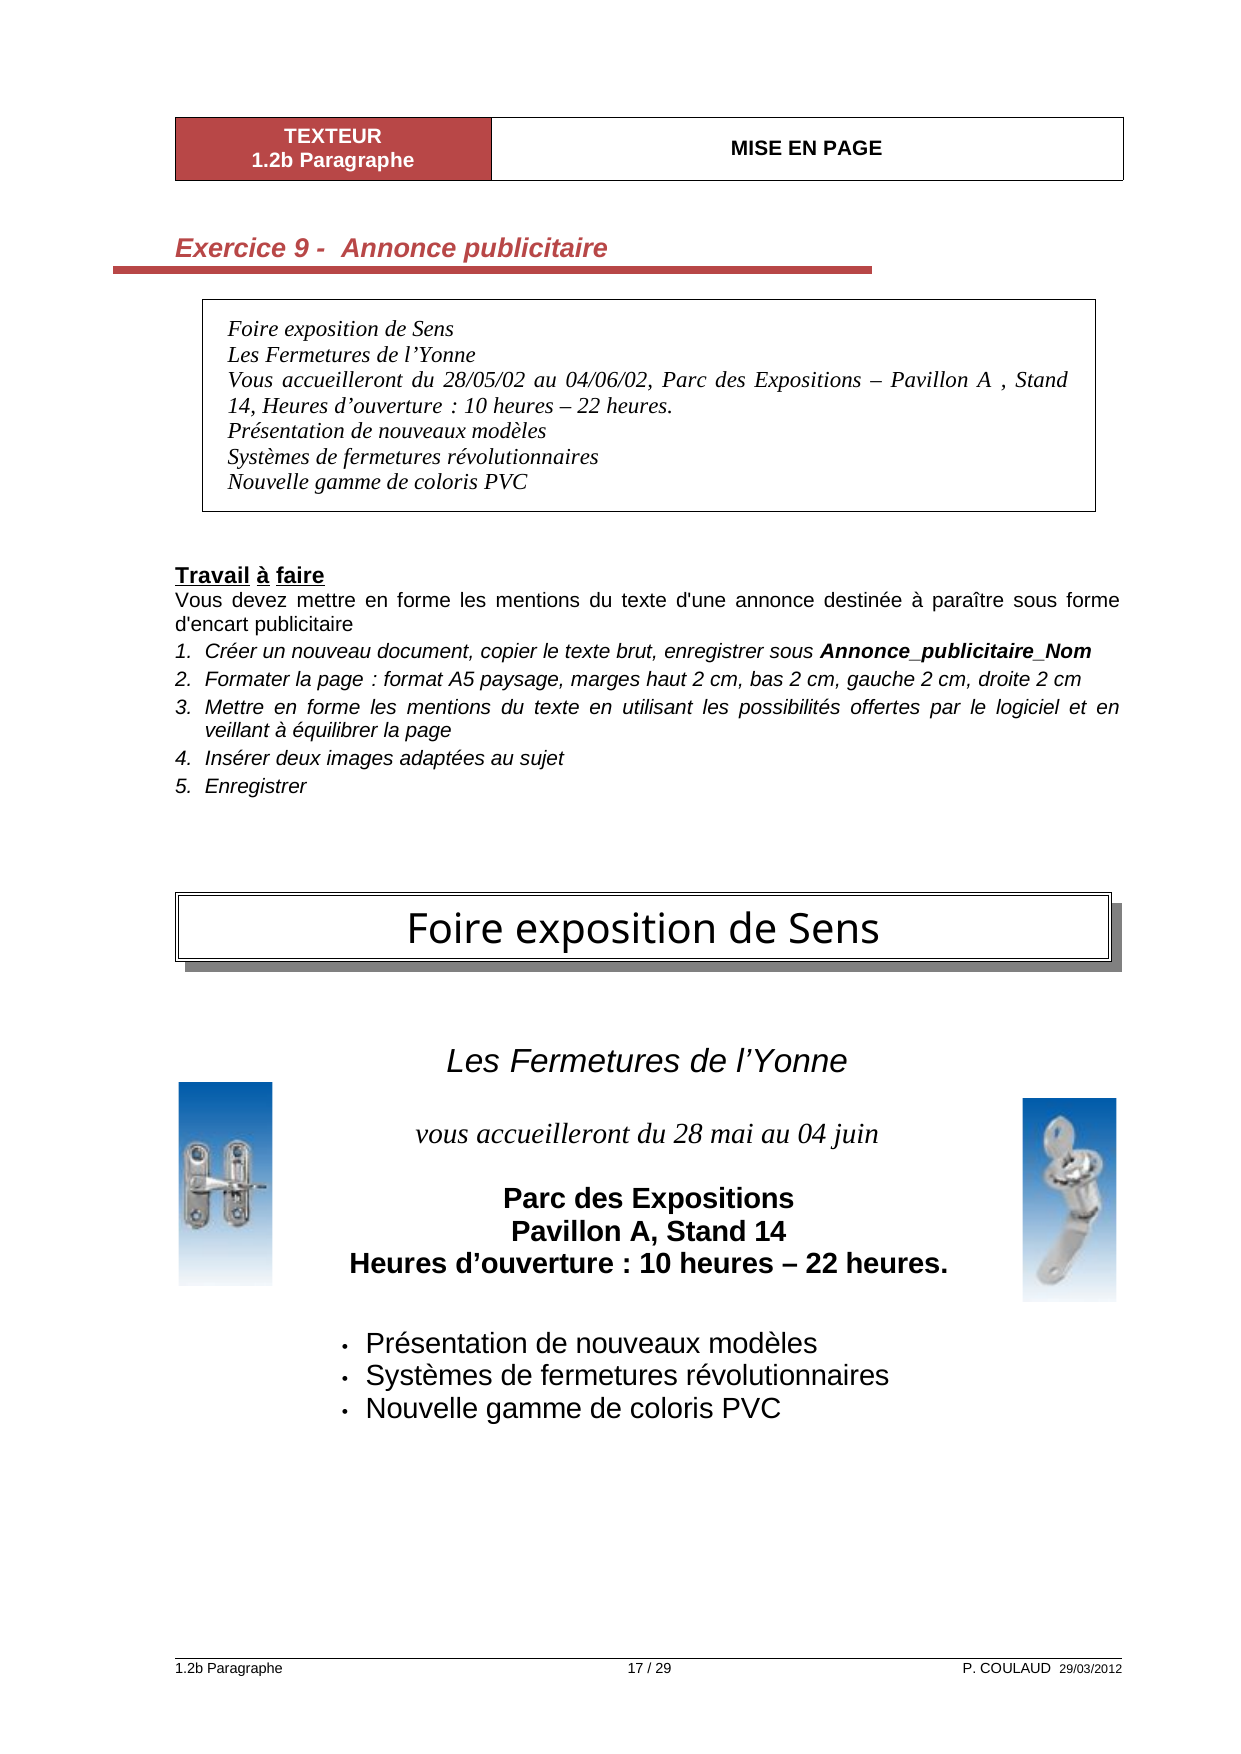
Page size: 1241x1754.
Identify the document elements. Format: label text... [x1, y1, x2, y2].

text Les Fermetures de l’Yonne [175, 1042, 1122, 1080]
text Vous devez mettre en forme les mentions du texte d'une annonce destinée à paraître sous forme d'encart publicitaire [175, 589, 1122, 636]
list Mettre en forme les mentions du texte en utilisant les possibilités offertes par le logiciel et en veillant à équilibrer la page [175, 695, 1122, 742]
text Parc des Expositions [273, 1182, 1022, 1215]
text Présentation de nouveaux modèles [203, 401, 1095, 427]
list Créer un nouveau document, copier le texte brut, enregistrer sous Annonce_publicitaire_Nom [175, 640, 1122, 663]
text Systèmes de fermetures révolutionnaires [203, 427, 1095, 452]
text Pavillon A, Stand 14 [273, 1215, 1022, 1247]
list Formater la page : format A5 paysage, marges haut 2 cm, bas 2 cm, gauche 2 cm, droite 2 cm [175, 668, 1122, 691]
list Insérer deux images adaptées au sujet [175, 747, 1122, 770]
list Systèmes de fermetures révolutionnaires [342, 1359, 1122, 1392]
text Foire exposition de Sens [203, 300, 1095, 325]
text vous accueilleront du 28 mai au 04 juin [273, 1117, 1022, 1150]
subtitle Annonce publicitaire [112, 230, 872, 274]
table_header MISE EN PAGE [492, 118, 1123, 180]
text Les Fermetures de l’Yonne [203, 325, 1095, 350]
text Vous accueilleront du 28/05/02 au 04/06/02, Parc des Expositions – Pavillon A , Stand 14, Heures d’ouverture : 10 heures – 22 heures. [203, 350, 1095, 401]
list Enregistrer [175, 774, 1122, 798]
text Nouvelle gamme de coloris PVC [203, 452, 1095, 511]
list Nouvelle gamme de coloris PVC [342, 1392, 1122, 1424]
list Présentation de nouveaux modèles [342, 1327, 1122, 1359]
subtitle Travail à faire [175, 563, 1122, 589]
text Heures d’ouverture : 10 heures – 22 heures. [273, 1247, 1022, 1280]
picture [178, 1082, 273, 1286]
picture [1022, 1098, 1117, 1302]
